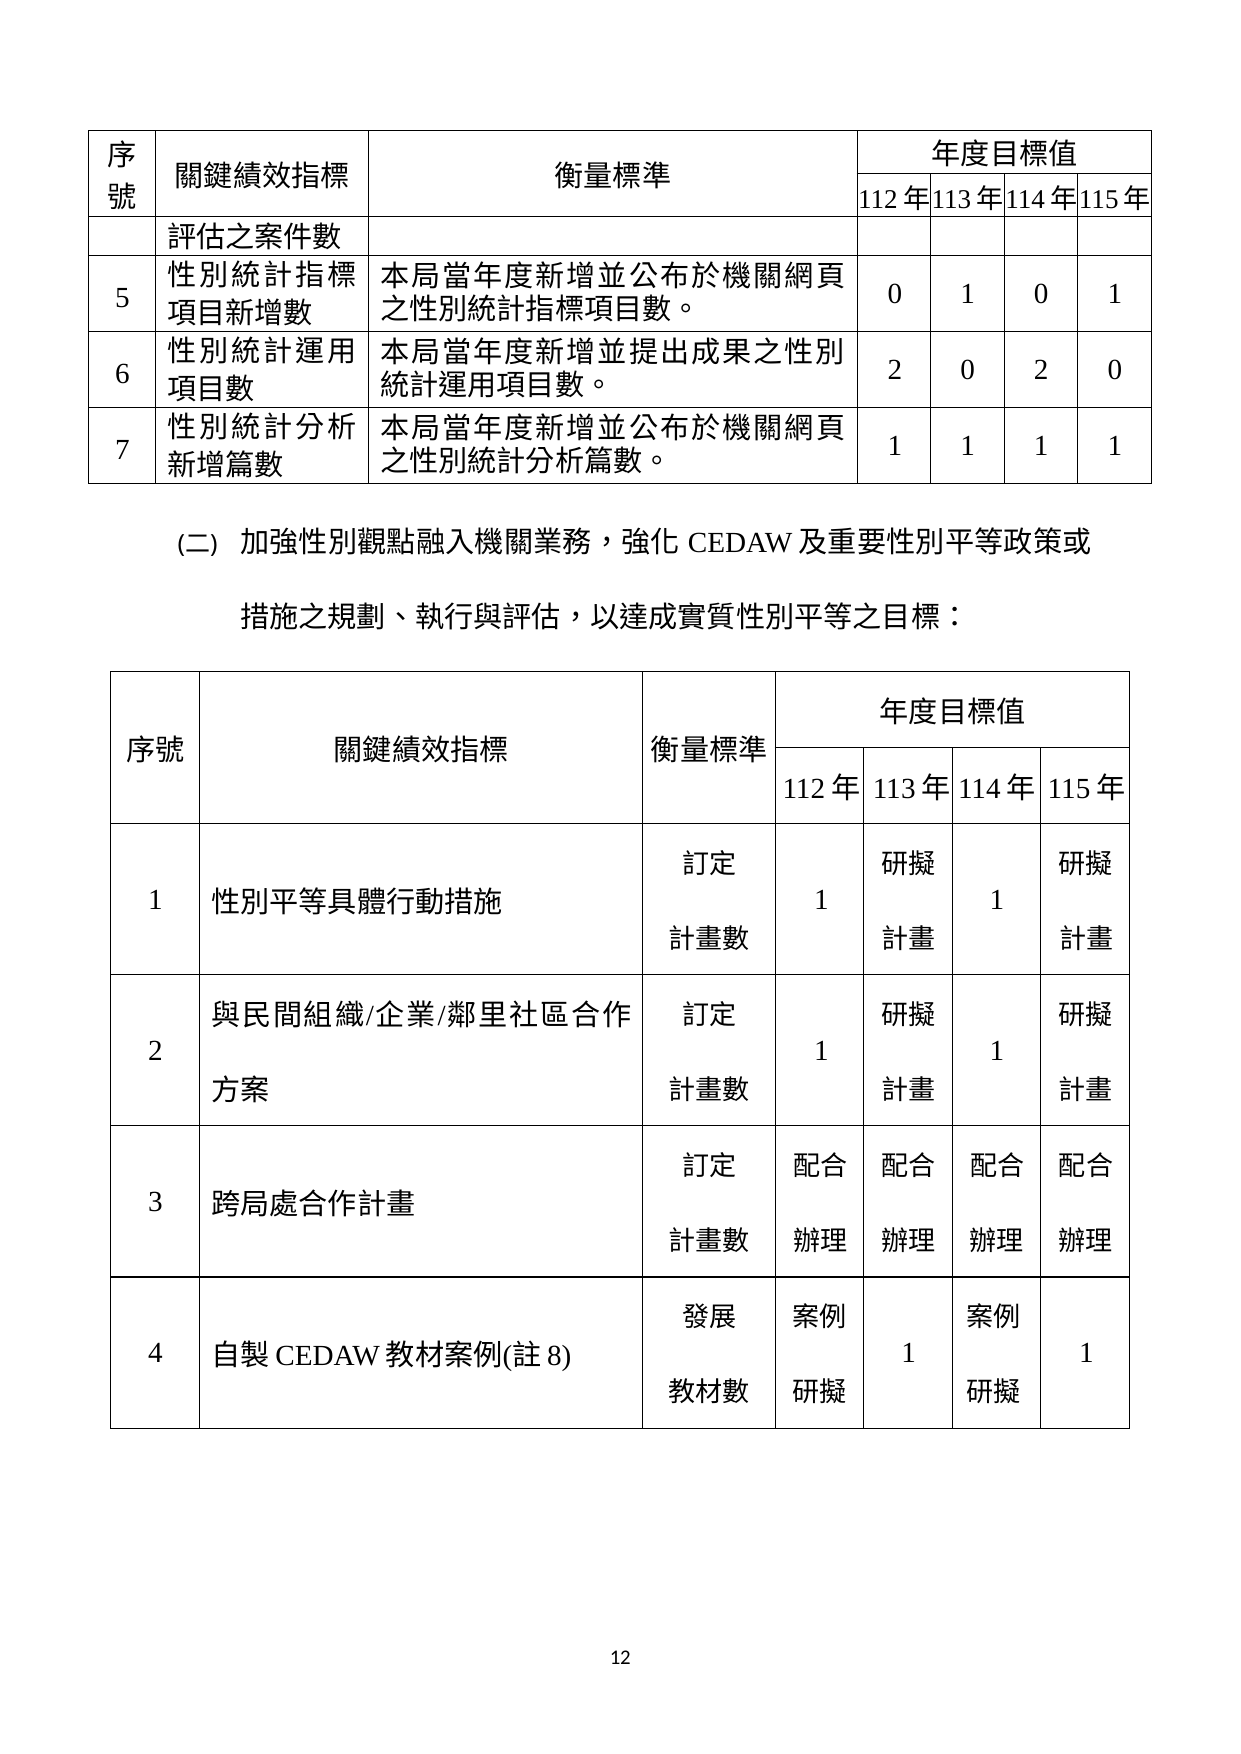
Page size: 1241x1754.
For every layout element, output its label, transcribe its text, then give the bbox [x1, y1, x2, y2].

table_cell [89, 217, 155, 254]
table_cell 1 [864, 1278, 952, 1427]
table_cell 2 [111, 975, 199, 1125]
table_cell 1 [1078, 408, 1151, 483]
table_cell 性別平等具體行動措施 [200, 824, 642, 974]
table_cell 訂定 計畫數 [643, 824, 775, 974]
table_cell 跨局處合作計畫 [200, 1126, 642, 1276]
table_cell 6 [89, 332, 155, 407]
table_cell 1 [931, 408, 1004, 483]
table_cell 113年 [931, 174, 1004, 216]
table_header 年度目標值 [776, 672, 1129, 747]
table_cell 0 [1005, 256, 1077, 331]
table_header 序號 [89, 131, 155, 216]
table_cell 訂定 計畫數 [643, 1126, 775, 1276]
table_cell 自製CEDAW教材案例(註8) [200, 1278, 642, 1427]
table_cell 2 [858, 332, 930, 407]
table_cell 訂定 計畫數 [643, 975, 775, 1125]
table_header 序號 [111, 672, 199, 823]
table_cell 112年 [858, 174, 930, 216]
table_cell 114年 [953, 748, 1040, 823]
table_cell 發展 教材數 [643, 1278, 775, 1427]
table_header 衡量標準 [643, 672, 775, 823]
table_cell 1 [1041, 1278, 1129, 1427]
table_cell 1 [858, 408, 930, 483]
table_cell 113年 [864, 748, 952, 823]
table_cell 5 [89, 256, 155, 331]
table_cell 性別統計指標項目新增數 [156, 256, 368, 331]
table_cell [858, 217, 930, 254]
table_cell 112年 [776, 748, 863, 823]
table_cell 4 [111, 1278, 199, 1427]
table_header 關鍵績效指標 [200, 672, 642, 823]
table_cell [1078, 217, 1151, 254]
table_cell 配合 辦理 [864, 1126, 952, 1276]
table_header 年度目標值 [858, 131, 1151, 173]
table_cell 7 [89, 408, 155, 483]
table_header 關鍵績效指標 [156, 131, 368, 216]
table_cell [931, 217, 1004, 254]
table_cell 115年 [1078, 174, 1151, 216]
table_cell 1 [776, 975, 863, 1125]
table_cell 配合 辦理 [776, 1126, 863, 1276]
table_cell 本局當年度新增並公布於機關網頁之性別統計分析篇數。 [369, 408, 857, 483]
table_cell 案例 研擬 [953, 1278, 1040, 1427]
table_cell 評估之案件數 [156, 217, 368, 254]
table_cell 3 [111, 1126, 199, 1276]
table_cell 1 [1078, 256, 1151, 331]
list 加強性別觀點融入機關業務，強化CEDAW及重要性別平等政策或措施之規劃、執行與評估，以達成實質性別平等之目標： [177, 502, 1092, 652]
table_cell 研擬 計畫 [864, 975, 952, 1125]
table_cell 1 [776, 824, 863, 974]
table_cell 0 [858, 256, 930, 331]
table_cell 2 [1005, 332, 1077, 407]
table_cell [369, 217, 857, 254]
table_cell 1 [953, 824, 1040, 974]
table_cell 本局當年度新增並公布於機關網頁之性別統計指標項目數。 [369, 256, 857, 331]
table_cell 性別統計分析新增篇數 [156, 408, 368, 483]
table_cell 研擬 計畫 [1041, 975, 1129, 1125]
table_cell 1 [111, 824, 199, 974]
table_header 衡量標準 [369, 131, 857, 216]
table_cell 1 [931, 256, 1004, 331]
table_cell 案例 研擬 [776, 1278, 863, 1427]
table_cell 1 [953, 975, 1040, 1125]
table_cell 114年 [1005, 174, 1077, 216]
table_cell 0 [931, 332, 1004, 407]
table_cell 與民間組織/企業/鄰里社區合作方案 [200, 975, 642, 1125]
table_cell 115年 [1041, 748, 1129, 823]
table_cell 配合 辦理 [1041, 1126, 1129, 1276]
table_cell 配合 辦理 [953, 1126, 1040, 1276]
table_cell [1005, 217, 1077, 254]
table_cell 0 [1078, 332, 1151, 407]
table_cell 性別統計運用項目數 [156, 332, 368, 407]
table_cell 本局當年度新增並提出成果之性別統計運用項目數。 [369, 332, 857, 407]
table_cell 研擬 計畫 [864, 824, 952, 974]
table_cell 研擬 計畫 [1041, 824, 1129, 974]
table_cell 1 [1005, 408, 1077, 483]
